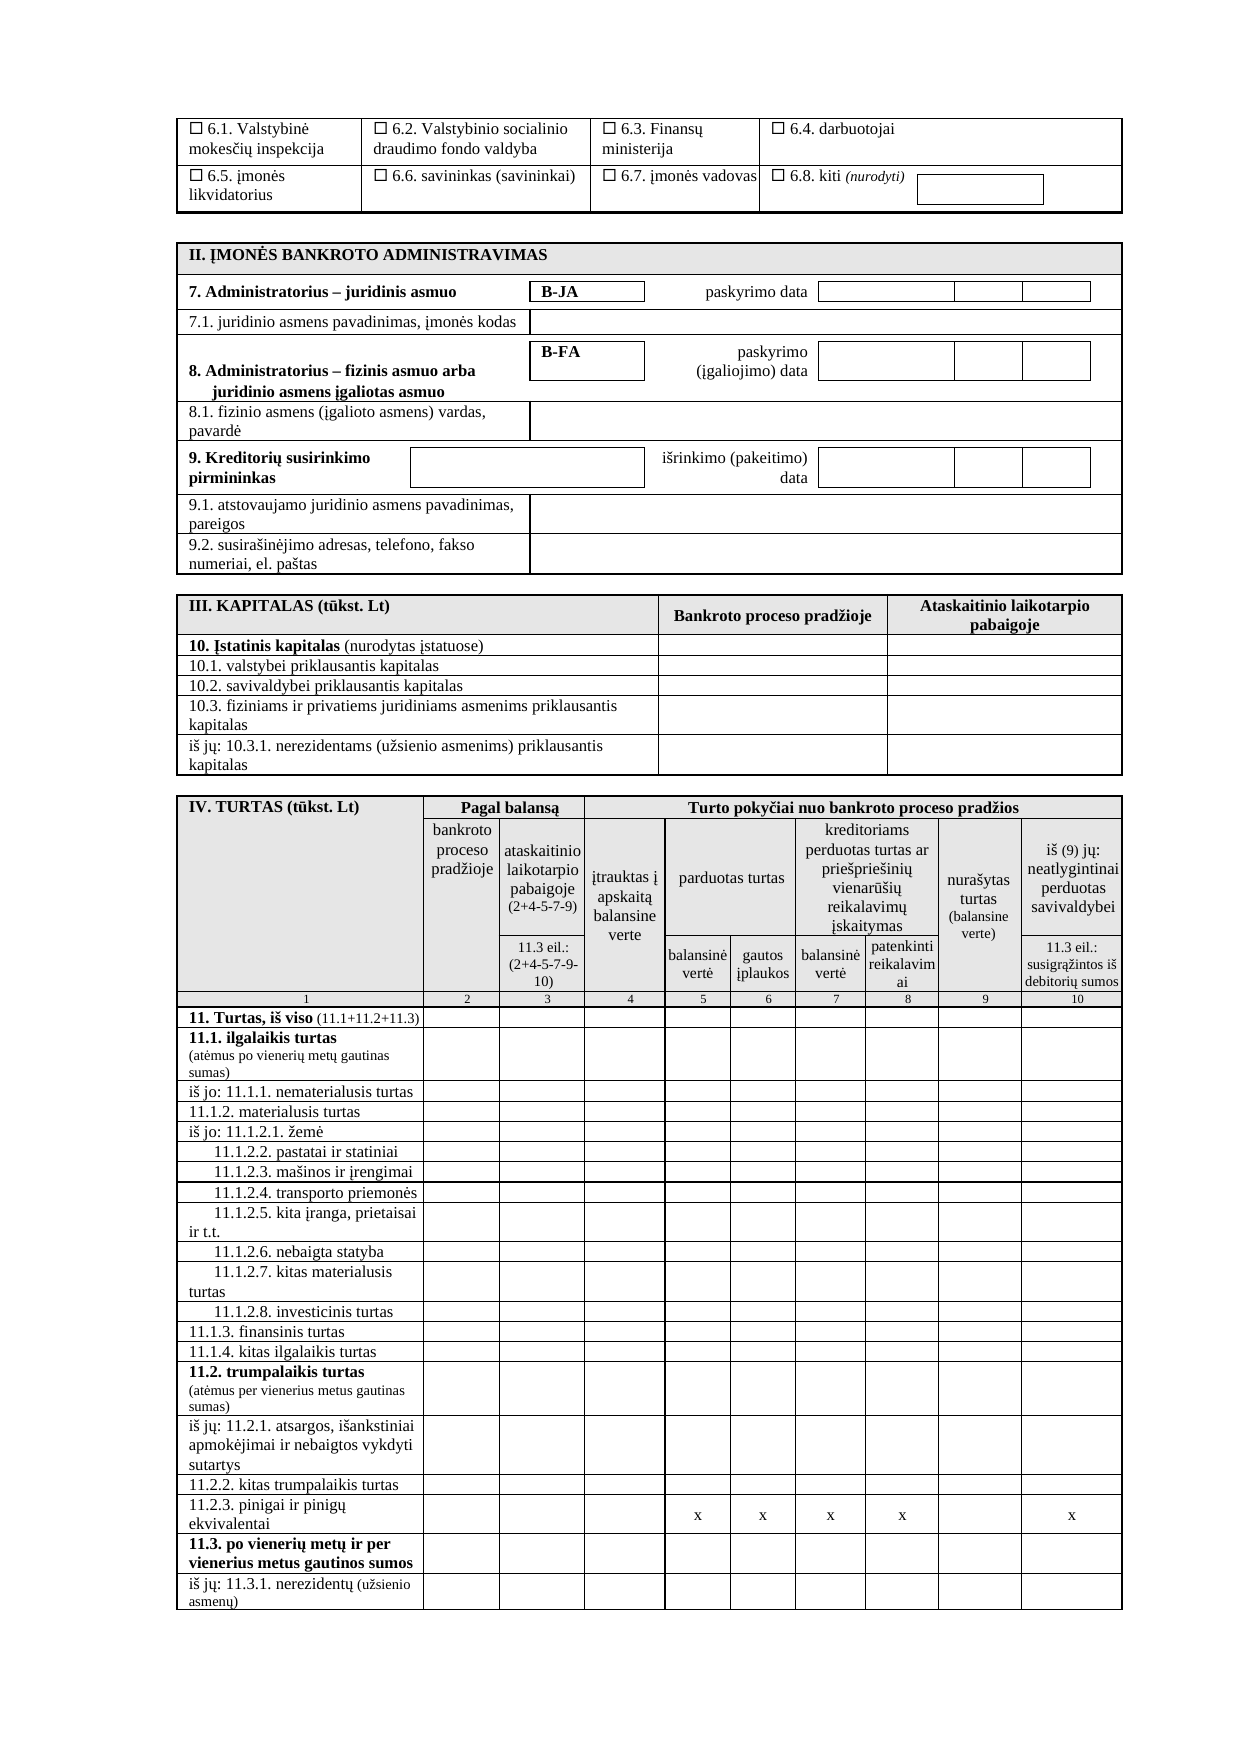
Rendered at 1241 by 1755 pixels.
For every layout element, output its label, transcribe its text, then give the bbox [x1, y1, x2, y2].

table_cell iš jų: 11.3.1. nerezidentų (užsienio asmenų) [178, 1574, 423, 1609]
table_cell [666, 1028, 730, 1080]
table_cell [1022, 1142, 1121, 1161]
table_cell 11.1.2.5. kita įranga, prietaisai ir t.t. [178, 1203, 423, 1241]
table_cell [866, 1142, 938, 1161]
table_cell iš jo: 11.1.1. nematerialusis turtas [178, 1081, 423, 1101]
table_cell [731, 1262, 795, 1301]
table_cell [796, 1203, 865, 1241]
table_cell [939, 1262, 1021, 1301]
table_cell 11.2. trumpalaikis turtas (atėmus per vienerius metus gautinas sumas) [178, 1362, 423, 1415]
table_cell [796, 1574, 865, 1609]
table_cell [424, 1475, 499, 1494]
table_cell [] 6.4. darbuotojai [760, 119, 1121, 164]
table_cell [1022, 1302, 1121, 1321]
table_cell [955, 342, 1022, 380]
table_cell 11.1.3. finansinis turtas [178, 1322, 423, 1341]
table_cell 6 [731, 992, 795, 1006]
table_cell [178, 335, 1121, 341]
table_cell [731, 1475, 795, 1494]
table_cell [531, 402, 1121, 440]
table_cell [955, 282, 1022, 301]
table_cell [659, 696, 887, 734]
table_cell [500, 1008, 584, 1027]
table_cell [939, 1475, 1021, 1494]
table_header Ataskaitinio laikotarpio pabaigoje [888, 596, 1121, 634]
table_cell [659, 735, 887, 774]
table_cell balansinė vertė [666, 936, 730, 991]
table_cell [1023, 448, 1090, 487]
table_cell [760, 204, 1121, 211]
table_cell [500, 1122, 584, 1141]
table_cell [] 6.2. Valstybinio socialinio draudimo fondo valdyba [362, 119, 590, 164]
table_cell paskyrimo data [645, 281, 818, 301]
table_cell 11.1.2.2. pastatai ir statiniai [178, 1142, 423, 1161]
table_cell [362, 204, 590, 211]
table_cell [500, 1302, 584, 1321]
table_cell [731, 1302, 795, 1321]
table_cell 11.1.2.8. investicinis turtas [178, 1302, 423, 1321]
table_cell [796, 1122, 865, 1141]
table_cell [585, 1028, 664, 1080]
table_cell [1022, 1262, 1121, 1301]
table_cell 5 [666, 992, 730, 1006]
table_cell [796, 1242, 865, 1261]
table_cell [888, 696, 1121, 734]
table_cell 9.1. atstovaujamo juridinio asmens pavadinimas, pareigos [178, 495, 529, 533]
table_cell 11.1.2.7. kitas materialusis turtas [178, 1262, 423, 1301]
table_cell [424, 1081, 499, 1101]
table_cell 11.1.2.6. nebaigta statyba [178, 1242, 423, 1261]
table_cell [866, 1162, 938, 1181]
table_cell [1022, 1028, 1121, 1080]
table_cell [1022, 1574, 1121, 1609]
table_cell [178, 441, 1121, 447]
table_cell [731, 1534, 795, 1572]
table_cell [500, 1242, 584, 1261]
table_cell [666, 1081, 730, 1101]
table_cell [178, 204, 361, 211]
table_cell [585, 1322, 664, 1341]
table_cell [796, 1322, 865, 1341]
table_cell paskyrimo (įgaliojimo) data [645, 341, 818, 380]
table_cell [591, 204, 759, 211]
table_cell [666, 1102, 730, 1121]
table_cell [424, 1262, 499, 1301]
table_cell 11.3 eil.: susigrąžintos iš debitorių sumos [1022, 936, 1121, 991]
table_cell [1022, 1102, 1121, 1121]
table_cell 11. Turtas, iš viso (11.1+11.2+11.3) [178, 1008, 423, 1027]
table_cell [666, 1475, 730, 1494]
table_cell [424, 1302, 499, 1321]
table_cell 7 [796, 992, 865, 1006]
table_cell 11.3 eil.: (2+4-5-7-9-10) [500, 936, 584, 991]
table_header II. ĮMONĖS BANKROTO ADMINISTRAVIMAS [178, 244, 1121, 274]
table_cell [424, 1203, 499, 1241]
table_cell 11.2.3. pinigai ir pinigų ekvivalentai [178, 1495, 423, 1533]
table_cell bankroto proceso pradžioje [424, 819, 499, 991]
table_cell x [866, 1495, 938, 1533]
table_cell 9 [939, 992, 1021, 1006]
table_cell [] 6.5. įmonės likvidatorius [178, 166, 361, 204]
table_cell [1022, 1203, 1121, 1241]
table_cell [500, 1495, 584, 1533]
table_cell x [666, 1495, 730, 1533]
table_cell [1023, 282, 1090, 301]
table_cell [939, 1183, 1021, 1202]
table_cell [424, 1534, 499, 1572]
table_cell [585, 1342, 664, 1361]
table_cell [585, 1302, 664, 1321]
table_cell [178, 301, 1121, 308]
table_cell [585, 1122, 664, 1141]
table_cell [1022, 1242, 1121, 1261]
table_cell [819, 448, 954, 487]
table_cell [424, 1322, 499, 1341]
table_cell x [731, 1495, 795, 1533]
table_cell [424, 1162, 499, 1181]
table_cell 11.3. po vienerių metų ir per vienerius metus gautinos sumos [178, 1534, 423, 1572]
table_cell gautos įplaukos [731, 936, 795, 991]
table_cell [939, 1574, 1021, 1609]
table_cell [585, 1102, 664, 1121]
table_cell [500, 1534, 584, 1572]
table_cell 10.3. fiziniams ir privatiems juridiniams asmenims priklausantis kapitalas [178, 696, 658, 734]
table_cell [666, 1242, 730, 1261]
table_cell [666, 1362, 730, 1415]
table_cell [866, 1475, 938, 1494]
table_header Bankroto proceso pradžioje [659, 596, 887, 634]
table_cell [866, 1028, 938, 1080]
table_cell [796, 1475, 865, 1494]
table_cell [866, 1102, 938, 1121]
table_cell įtrauktas į apskaitą balansine verte [585, 819, 664, 991]
table_cell 9.2. susirašinėjimo adresas, telefono, fakso numeriai, el. paštas [178, 534, 529, 573]
table_cell [666, 1183, 730, 1202]
table_cell iš (9) jų: neatlygintinai perduotas savivaldybei [1022, 819, 1121, 935]
table_cell [585, 1203, 664, 1241]
table_cell 2 [424, 992, 499, 1006]
table_cell [819, 282, 954, 301]
table_cell [796, 1142, 865, 1161]
table_cell [731, 1416, 795, 1473]
table_cell [796, 1008, 865, 1027]
table_cell 7. Administratorius – juridinis asmuo [178, 281, 529, 301]
table_cell 10.1. valstybei priklausantis kapitalas [178, 656, 658, 675]
table_cell [866, 1416, 938, 1473]
table_cell [411, 448, 644, 487]
table_cell [1023, 342, 1090, 380]
table_cell 11.2.2. kitas trumpalaikis turtas [178, 1475, 423, 1494]
table_cell 8.1. fizinio asmens (įgalioto asmens) vardas, pavardė [178, 402, 529, 440]
table_header IV. TURTAS (tūkst. Lt) [178, 797, 423, 991]
table_cell [796, 1262, 865, 1301]
table_cell [955, 448, 1022, 487]
table_cell [585, 1142, 664, 1161]
table_cell parduotas turtas [666, 819, 795, 935]
table_cell [424, 1008, 499, 1027]
table_cell [796, 1028, 865, 1080]
table_cell [585, 1495, 664, 1533]
table_cell [819, 342, 954, 380]
table_cell [500, 1203, 584, 1241]
table_cell [939, 1534, 1021, 1572]
table_cell patenkinti reikalavimai [866, 936, 938, 991]
table_cell [666, 1302, 730, 1321]
table_cell [659, 656, 887, 675]
table_cell [939, 1495, 1021, 1533]
table_cell ataskaitinio laikotarpio pabaigoje (2+4-5-7-9) [500, 819, 584, 935]
table_cell [666, 1203, 730, 1241]
table_cell [585, 1262, 664, 1301]
table_cell [939, 1203, 1021, 1241]
table_cell [917, 166, 1121, 174]
table_cell [666, 1574, 730, 1609]
table_cell [1022, 1008, 1121, 1027]
table_cell [939, 1242, 1021, 1261]
table_cell B-JA [531, 282, 644, 301]
table_cell [500, 1416, 584, 1473]
table_cell [796, 1081, 865, 1101]
table_cell [796, 1416, 865, 1473]
table_cell [1022, 1475, 1121, 1494]
table_cell 10 [1022, 992, 1121, 1006]
table_cell [731, 1081, 795, 1101]
table_cell nurašytas turtas (balansine verte) [939, 819, 1021, 991]
table_cell [796, 1302, 865, 1321]
table_cell [939, 1122, 1021, 1141]
table_cell [585, 1362, 664, 1415]
table_cell [1022, 1534, 1121, 1572]
table_cell [1091, 341, 1121, 380]
table_cell [1091, 447, 1121, 487]
table_cell x [1022, 1495, 1121, 1533]
table_cell [500, 1322, 584, 1341]
table_cell [666, 1142, 730, 1161]
table_cell [796, 1183, 865, 1202]
table_cell [866, 1081, 938, 1101]
table_cell [939, 1142, 1021, 1161]
table_cell [585, 1183, 664, 1202]
table_cell [500, 1362, 584, 1415]
table_cell [731, 1162, 795, 1181]
table_cell 1 [178, 992, 423, 1006]
table_cell [731, 1322, 795, 1341]
table_cell [866, 1203, 938, 1241]
table_cell 4 [585, 992, 664, 1006]
table_header Turto pokyčiai nuo bankroto proceso pradžios [585, 797, 1121, 818]
table_cell [888, 676, 1121, 695]
table_cell [939, 1162, 1021, 1181]
table_cell 8 [866, 992, 938, 1006]
table_cell [796, 1534, 865, 1572]
table_cell 11.1.4. kitas ilgalaikis turtas [178, 1342, 423, 1361]
table_cell [424, 1495, 499, 1533]
table_cell [424, 1028, 499, 1080]
table_cell [866, 1362, 938, 1415]
table_cell iš jų: 11.2.1. atsargos, išankstiniai apmokėjimai ir nebaigtos vykdyti sutartys [178, 1416, 423, 1473]
table_cell [424, 1416, 499, 1473]
table_cell [918, 175, 1043, 204]
table_cell [939, 1028, 1021, 1080]
table_cell juridinio asmens įgaliotas asmuo [178, 380, 1121, 401]
table_cell [939, 1322, 1021, 1341]
table_cell [731, 1183, 795, 1202]
table_cell [424, 1242, 499, 1261]
table_cell [796, 1342, 865, 1361]
table_cell [939, 1102, 1021, 1121]
table_cell 3 [500, 992, 584, 1006]
table_cell [731, 1008, 795, 1027]
table_cell [866, 1183, 938, 1202]
table_cell [866, 1342, 938, 1361]
table_cell [866, 1008, 938, 1027]
table_cell 10. Įstatinis kapitalas (nurodytas įstatuose) [178, 635, 658, 654]
table_cell [939, 1008, 1021, 1027]
table_cell [585, 1081, 664, 1101]
table_cell [424, 1574, 499, 1609]
table_header Pagal balansą [424, 797, 584, 818]
table_cell [866, 1242, 938, 1261]
table_cell [731, 1242, 795, 1261]
table_cell [585, 1242, 664, 1261]
table_cell [1022, 1416, 1121, 1473]
table_cell [866, 1534, 938, 1572]
table_cell iš jo: 11.1.2.1. žemė [178, 1122, 423, 1141]
table_cell [178, 487, 1121, 494]
table_cell [424, 1183, 499, 1202]
table_cell [500, 1475, 584, 1494]
table_cell x [796, 1495, 865, 1533]
table_cell [731, 1342, 795, 1361]
table_cell [731, 1028, 795, 1080]
table_cell [866, 1302, 938, 1321]
table_cell [531, 534, 1121, 573]
table_cell [731, 1362, 795, 1415]
table_cell [585, 1416, 664, 1473]
table_cell [] 6.7. įmonės vadovas [591, 166, 759, 204]
table_cell [866, 1322, 938, 1341]
table_cell [939, 1362, 1021, 1415]
table_cell [424, 1362, 499, 1415]
table_cell [500, 1028, 584, 1080]
table_cell [666, 1008, 730, 1027]
table_cell [666, 1416, 730, 1473]
table_cell 7.1. juridinio asmens pavadinimas, įmonės kodas [178, 310, 529, 334]
table_cell [888, 635, 1121, 654]
table_cell [939, 1416, 1021, 1473]
table_cell 8. Administratorius – fizinis asmuo arba [178, 341, 529, 380]
table_cell [731, 1203, 795, 1241]
table_cell [666, 1534, 730, 1572]
table_cell [659, 676, 887, 695]
table_cell [796, 1162, 865, 1181]
table_cell [500, 1162, 584, 1181]
table_header III. KAPITALAS (tūkst. Lt) [178, 596, 658, 634]
table_cell [424, 1102, 499, 1121]
table_cell [500, 1102, 584, 1121]
table_cell [1044, 174, 1121, 204]
table_cell [939, 1342, 1021, 1361]
table_cell 11.1.2. materialusis turtas [178, 1102, 423, 1121]
table_cell [1022, 1183, 1121, 1202]
table_cell [796, 1102, 865, 1121]
table_cell [866, 1574, 938, 1609]
table_cell [888, 656, 1121, 675]
table_cell [424, 1142, 499, 1161]
table_cell [424, 1342, 499, 1361]
table_cell [866, 1122, 938, 1141]
table_cell [585, 1475, 664, 1494]
table_cell [888, 735, 1121, 774]
table_cell B-FA [531, 342, 644, 380]
table_cell [585, 1574, 664, 1609]
table_cell [531, 310, 1121, 334]
table_cell [666, 1122, 730, 1141]
table_cell [731, 1102, 795, 1121]
table_cell [1022, 1122, 1121, 1141]
table_cell [731, 1574, 795, 1609]
table_cell 9. Kreditorių susirinkimo pirmininkas [178, 447, 410, 487]
table_cell [424, 1122, 499, 1141]
table_cell [1022, 1162, 1121, 1181]
table_cell [500, 1142, 584, 1161]
table_cell [796, 1362, 865, 1415]
table_cell [500, 1574, 584, 1609]
table_cell [1022, 1081, 1121, 1101]
table_cell [585, 1008, 664, 1027]
table_cell [531, 495, 1121, 533]
table_cell kreditoriams perduotas turtas ar priešpriešinių vienarūšių reikalavimų įskaitymas [796, 819, 938, 935]
table_cell [666, 1262, 730, 1301]
table_cell balansinė vertė [796, 936, 865, 991]
table_cell [500, 1262, 584, 1301]
table_cell [1091, 281, 1121, 301]
table_cell [659, 635, 887, 654]
table_cell išrinkimo (pakeitimo) data [645, 447, 818, 487]
table_cell [500, 1342, 584, 1361]
table_cell 11.1.2.3. mašinos ir įrengimai [178, 1162, 423, 1181]
table_cell [] 6.6. savininkas (savininkai) [362, 166, 590, 204]
table_cell [585, 1534, 664, 1572]
table_cell [1022, 1342, 1121, 1361]
table_cell [585, 1162, 664, 1181]
table_cell [666, 1162, 730, 1181]
table_cell [1022, 1322, 1121, 1341]
table_cell [731, 1142, 795, 1161]
table_cell [939, 1302, 1021, 1321]
table_cell [666, 1342, 730, 1361]
table_cell [178, 275, 1121, 281]
table_cell iš jų: 10.3.1. nerezidentams (užsienio asmenims) priklausantis kapitalas [178, 735, 658, 774]
table_cell [] 6.1. Valstybinė mokesčių inspekcija [178, 119, 361, 164]
table_cell [866, 1262, 938, 1301]
table_cell 11.1.2.4. transporto priemonės [178, 1183, 423, 1202]
table_cell 10.2. savivaldybei priklausantis kapitalas [178, 676, 658, 695]
table_cell [666, 1322, 730, 1341]
table_cell 11.1. ilgalaikis turtas (atėmus po vienerių metų gautinas sumas) [178, 1028, 423, 1080]
table_cell [500, 1081, 584, 1101]
table_cell [1022, 1362, 1121, 1415]
table_cell [500, 1183, 584, 1202]
table_cell [] 6.8. kiti (nurodyti) [760, 166, 917, 204]
table_cell [] 6.3. Finansų ministerija [591, 119, 759, 164]
table_cell [939, 1081, 1021, 1101]
table_cell [731, 1122, 795, 1141]
